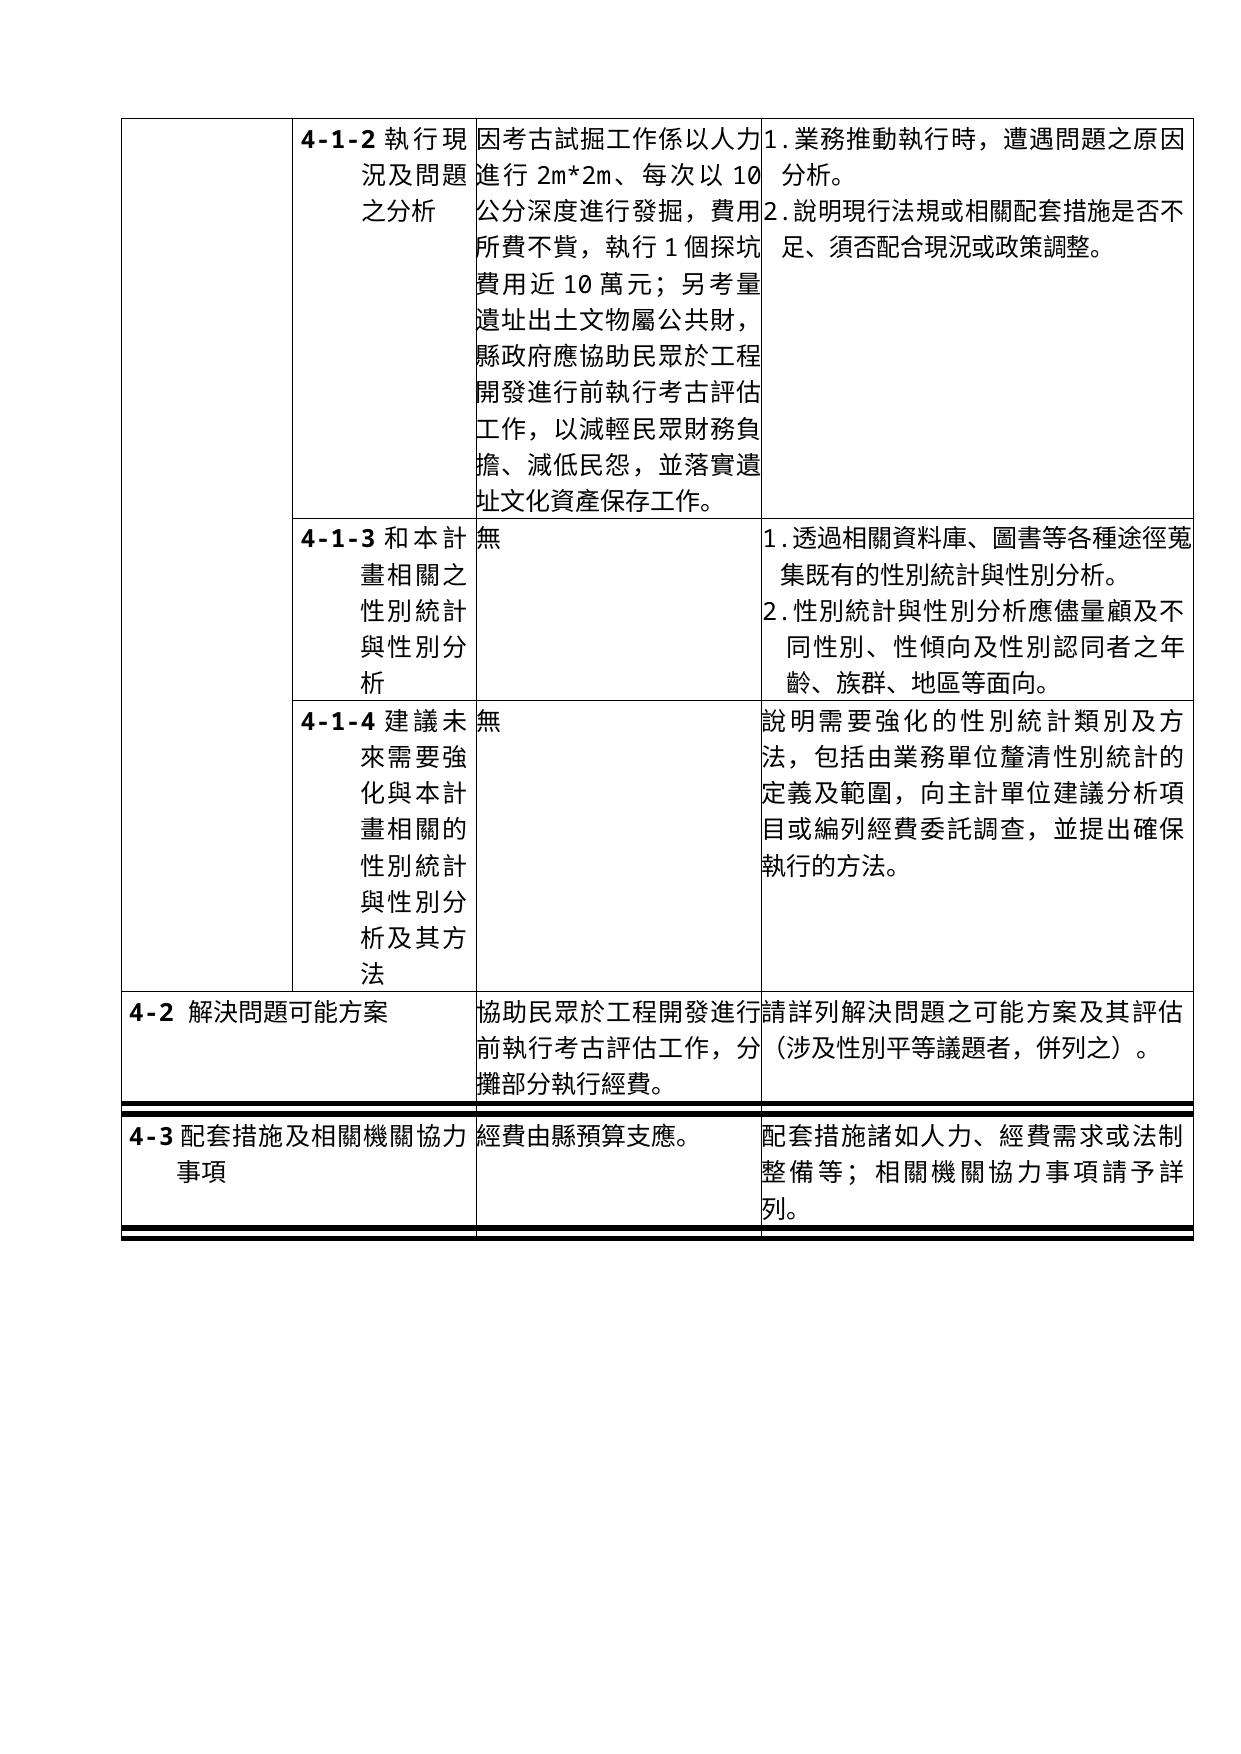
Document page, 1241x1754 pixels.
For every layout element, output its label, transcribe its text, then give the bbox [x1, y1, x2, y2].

table_cell 無 [477, 701, 761, 991]
table_cell 4-1-2執行現況及問題之分析 [293, 119, 476, 518]
table_cell 4-1-3和本計畫相關之性別統計與性別分析 [293, 519, 476, 700]
table_cell 4-1-4建議未來需要強化與本計畫相關的性別統計與性別分析及其方法 [293, 701, 476, 991]
table_cell 1.業務推動執行時，遭遇問題之原因分析。 2.說明現行法規或相關配套措施是否不足、須否配合現況或政策調整。 [762, 119, 1193, 518]
table_cell 配套措施諸如人力、經費需求或法制整備等；相關機關協力事項請予詳列。 [762, 1117, 1193, 1225]
table_cell 經費由縣預算支應。 [477, 1117, 761, 1225]
table_cell [477, 1106, 761, 1111]
table_cell [122, 1106, 476, 1111]
table_cell 因考古試掘工作係以人力進行2m*2m、每次以10公分深度進行發掘，費用所費不貲，執行1個探坑費用近10萬元；另考量遺址出土文物屬公共財，縣政府應協助民眾於工程開發進行前執行考古評估工作，以減輕民眾財務負擔、減低民怨，並落實遺址文化資產保存工作。 [477, 119, 761, 518]
table_cell 協助民眾於工程開發進行前執行考古評估工作，分攤部分執行經費。 [477, 992, 761, 1101]
table_cell 請詳列解決問題之可能方案及其評估（涉及性別平等議題者，併列之）。 [762, 992, 1193, 1101]
table_cell [762, 1106, 1193, 1111]
table_cell 4-2 解決問題可能方案 [122, 992, 476, 1101]
table_cell 無 [477, 519, 761, 700]
table_cell 1.透過相關資料庫、圖書等各種途徑蒐集既有的性別統計與性別分析。 2.性別統計與性別分析應儘量顧及不同性別、性傾向及性別認同者之年齡、族群、地區等面向。 [762, 519, 1193, 700]
table_cell [122, 119, 292, 991]
table_cell 說明需要強化的性別統計類別及方法，包括由業務單位釐清性別統計的定義及範圍，向主計單位建議分析項目或編列經費委託調查，並提出確保執行的方法。 [762, 701, 1193, 991]
table_header [122, 1231, 476, 1236]
table_cell 4-3配套措施及相關機關協力事項 [122, 1117, 476, 1225]
table_header [762, 1231, 1193, 1236]
table_header [477, 1231, 761, 1236]
